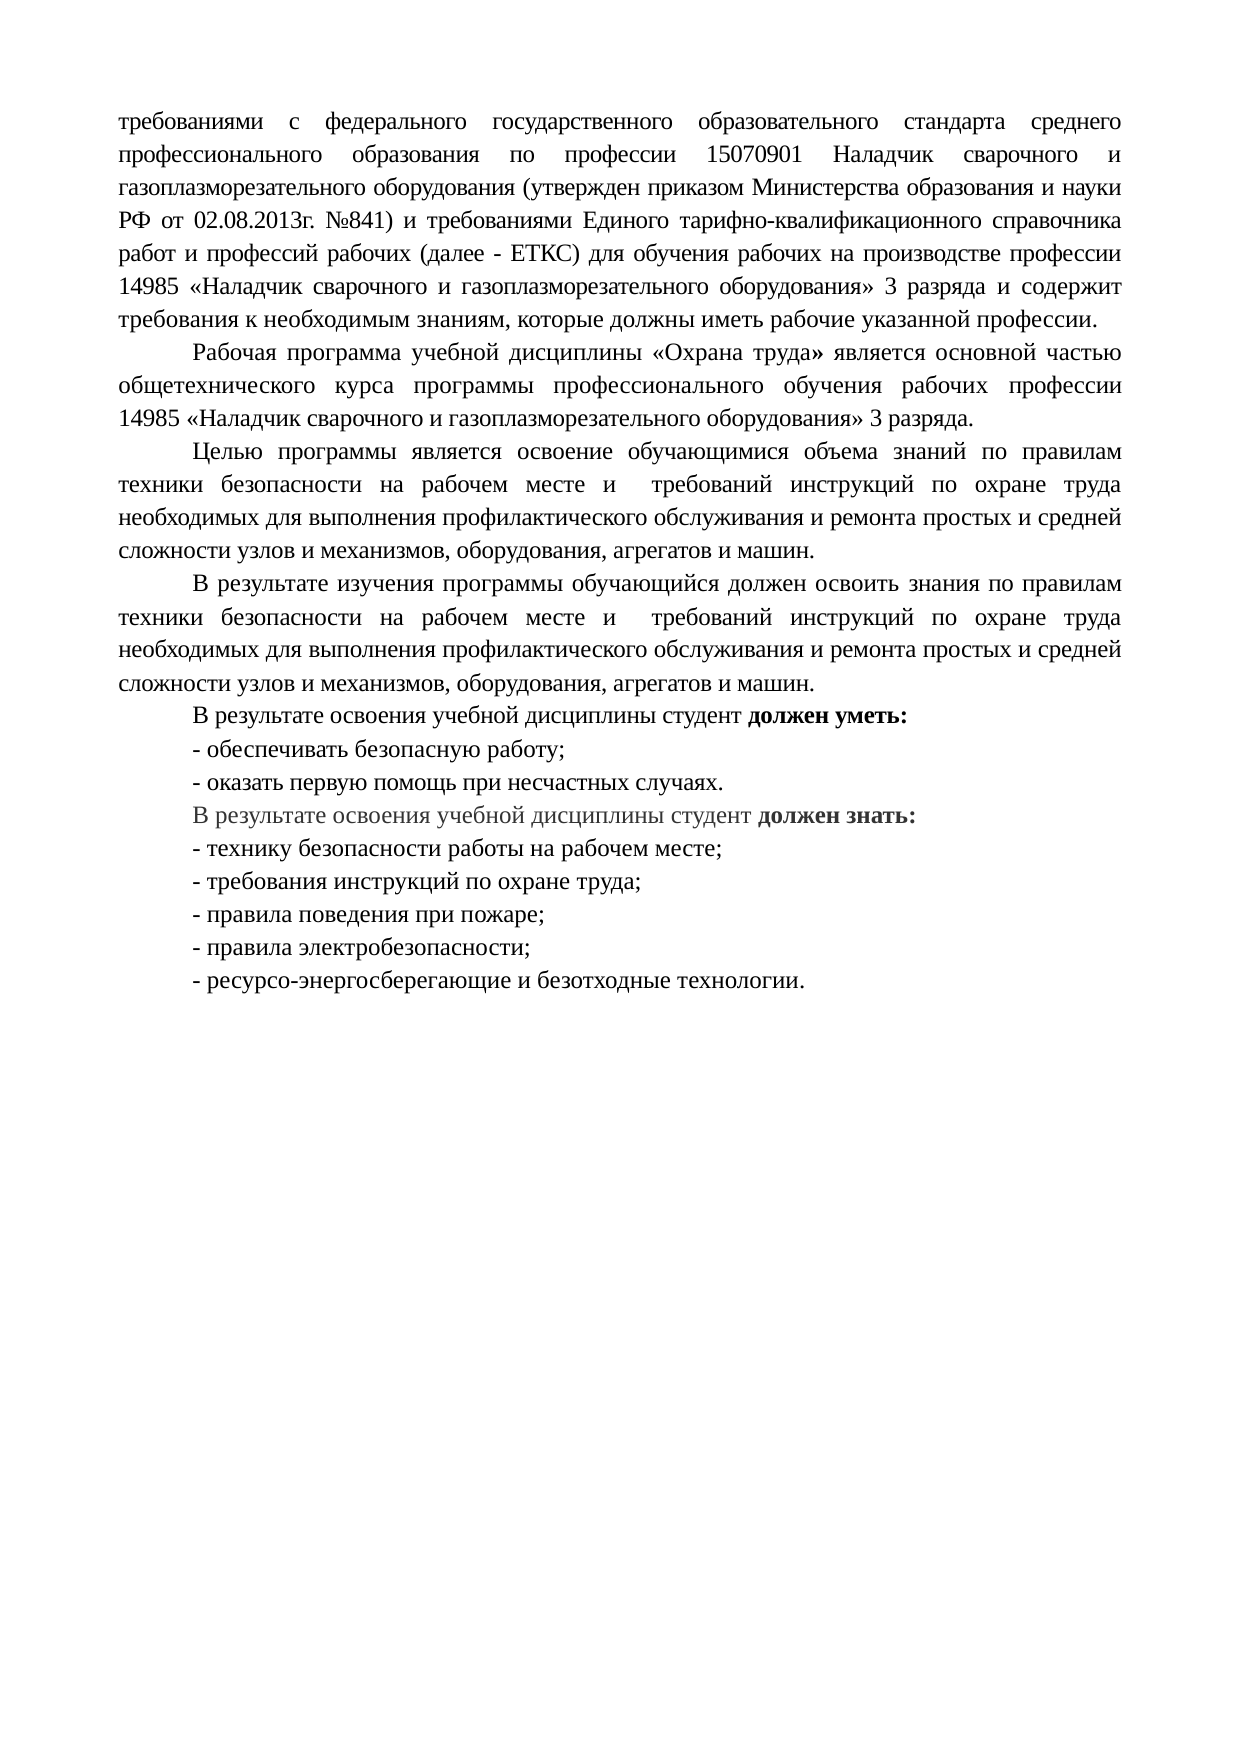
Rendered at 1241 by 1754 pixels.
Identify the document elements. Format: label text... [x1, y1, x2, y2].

text В результате изучения программы обучающийся должен освоить знания по правилам техники безопасности на рабочем месте и требований инструкций по охране труда необходимых для выполнения профилактического обслуживания и ремонта простых и средней сложности узлов и механизмов, оборудования, агрегатов и машин. [118, 568, 1122, 696]
text - обеспечивать безопасную работу; [118, 734, 1122, 762]
text В результате освоения учебной дисциплины студент должен уметь: [118, 701, 1122, 729]
text - оказать первую помощь при несчастных случаях. [118, 767, 1122, 795]
text - ресурсо-энергосберегающие и безотходные технологии. [118, 965, 1122, 993]
text Рабочая программа учебной дисциплины «Охрана труда» является основной частью общетехнического курса программы профессионального обучения рабочих профессии 14985 «Наладчик сварочного и газоплазморезательного оборудования» 3 разряда. [118, 337, 1122, 432]
text требованиями с федерального государственного образовательного стандарта среднего профессионального образования по профессии 15070901 Наладчик сварочного и газоплазморезательного оборудования (утвержден приказом Министерства образования и науки РФ от 02.08.2013г. №841) и требованиями Единого тарифно-квалификационного справочника работ и профессий рабочих (далее - ЕТКС) для обучения рабочих на производстве профессии 14985 «Наладчик сварочного и газоплазморезательного оборудования» 3 разряда и содержит требования к необходимым знаниям, которые должны иметь рабочие указанной профессии. [118, 106, 1122, 333]
text - правила поведения при пожаре; [118, 899, 1122, 927]
text - правила электробезопасности; [118, 932, 1122, 961]
text В результате освоения учебной дисциплины студент должен знать: [118, 800, 1122, 828]
text - технику безопасности работы на рабочем месте; [118, 833, 1122, 861]
text - требования инструкций по охране труда; [118, 866, 1122, 894]
text Целью программы является освоение обучающимися объема знаний по правилам техники безопасности на рабочем месте и требований инструкций по охране труда необходимых для выполнения профилактического обслуживания и ремонта простых и средней сложности узлов и механизмов, оборудования, агрегатов и машин. [118, 436, 1122, 564]
